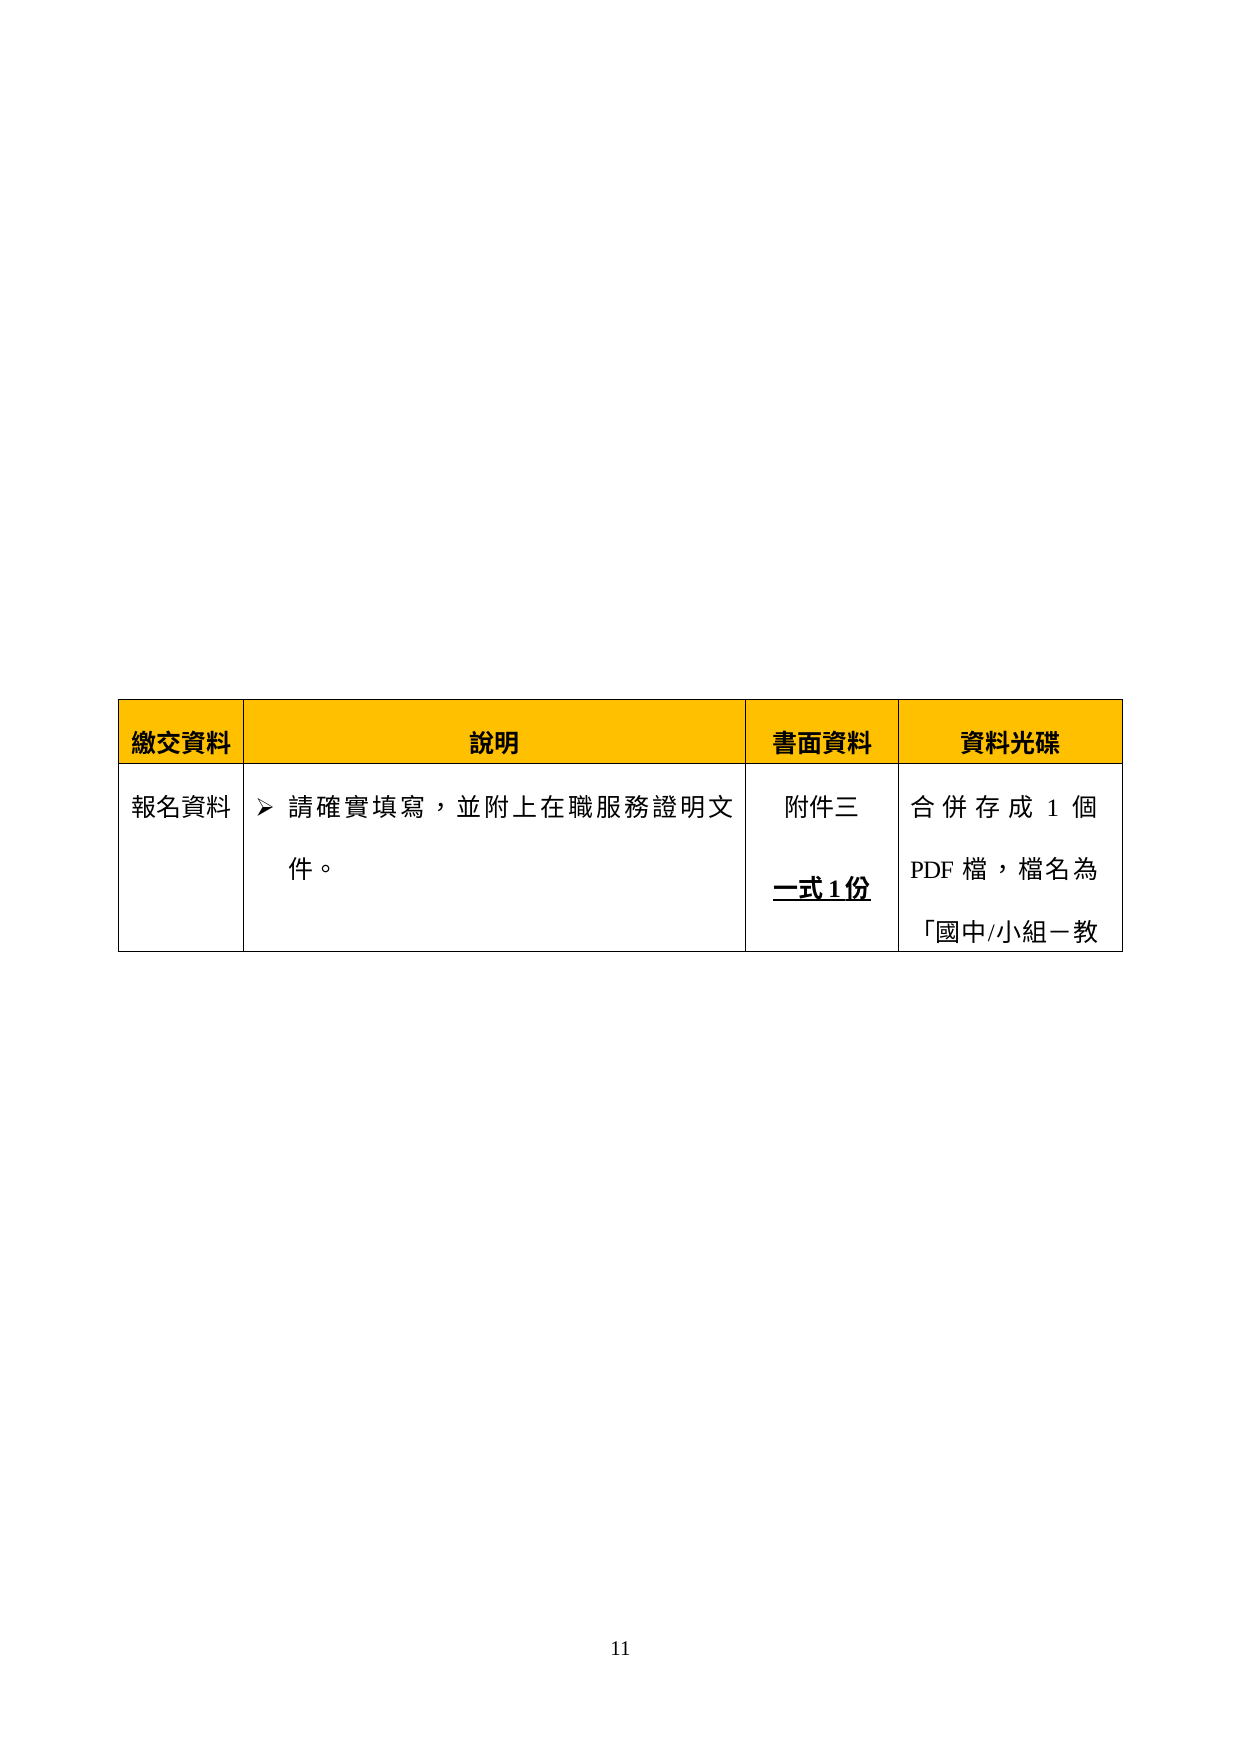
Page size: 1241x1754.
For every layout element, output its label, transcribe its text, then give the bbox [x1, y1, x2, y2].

table_cell 合併存成1個PDF檔，檔名為「國中/小組－教 [899, 764, 1122, 951]
table_header 繳交資料 [119, 700, 243, 763]
table_header 書面資料 [746, 700, 898, 763]
table_header 資料光碟 [899, 700, 1122, 763]
table_cell 報名資料 [119, 764, 243, 951]
table_cell 附件三 一式1份 [746, 764, 898, 951]
table_cell 請確實填寫，並附上在職服務證明文件。 [244, 764, 745, 951]
table_header 說明 [244, 700, 745, 763]
